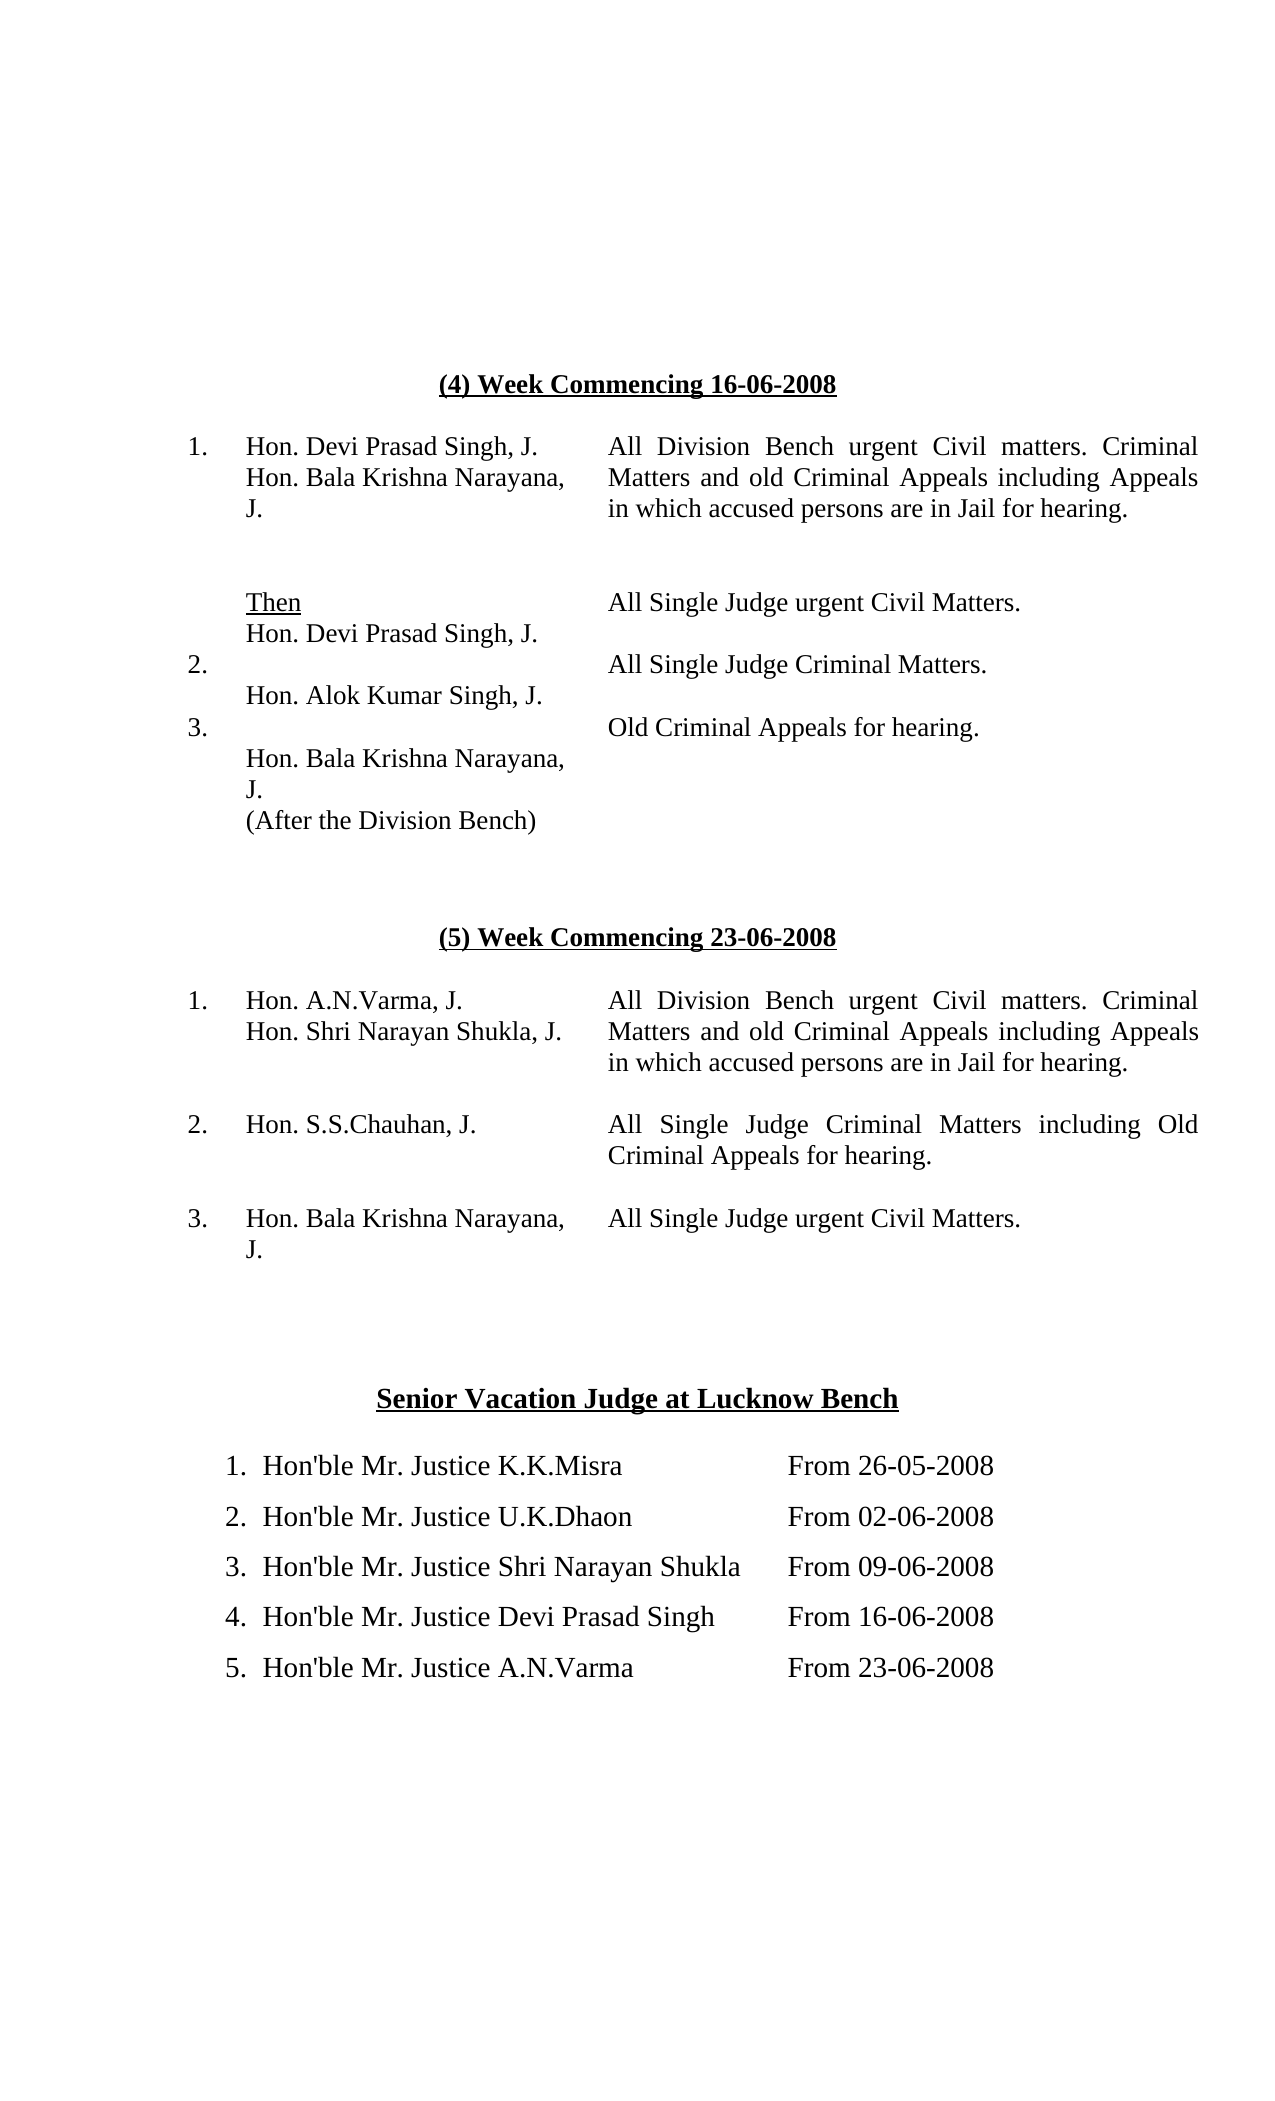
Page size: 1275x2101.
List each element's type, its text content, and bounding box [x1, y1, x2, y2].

list Hon'ble Mr. Justice A.N.Varma From 23-06-2008 [225, 1650, 1087, 1683]
table_header 1. 2. 3. [176, 984, 234, 1295]
table_header Hon. Devi Prasad Singh, J. Hon. Bala Krishna Narayana, J. Then Hon. Devi Prasad Singh, J. Hon. Alok Kumar Singh, J. Hon. Bala Krishna Narayana, J. (After the Division Bench) [234, 430, 596, 835]
table_header Hon. A.N.Varma, J. Hon. Shri Narayan Shukla, J. Hon. S.S.Chauhan, J. Hon. Bala Krishna Narayana, J. [234, 984, 596, 1295]
subtitle (5) Week Commencing 23-06-2008 [187, 921, 1087, 953]
table_header 1. 2. 3. [176, 430, 234, 835]
list Hon'ble Mr. Justice K.K.Misra From 26-05-2008 [225, 1448, 1087, 1482]
list Hon'ble Mr. Justice Shri Narayan Shukla From 09-06-2008 [225, 1549, 1087, 1583]
table_header All Division Bench urgent Civil matters. Criminal Matters and old Criminal Appeals including Appeals in which accused persons are in Jail for hearing. All Single Judge urgent Civil Matters. All Single Judge Criminal Matters. Old Criminal Appeals for hearing. [596, 430, 1210, 835]
list Hon'ble Mr. Justice Devi Prasad Singh From 16-06-2008 [225, 1599, 1087, 1633]
text Senior Vacation Judge at Lucknow Bench [187, 1381, 1087, 1415]
list Hon'ble Mr. Justice U.K.Dhaon From 02-06-2008 [225, 1499, 1087, 1532]
table_header All Division Bench urgent Civil matters. Criminal Matters and old Criminal Appeals including Appeals in which accused persons are in Jail for hearing. All Single Judge Criminal Matters including Old Criminal Appeals for hearing. All Single Judge urgent Civil Matters. [596, 984, 1211, 1295]
subtitle (4) Week Commencing 16-06-2008 [187, 368, 1087, 399]
